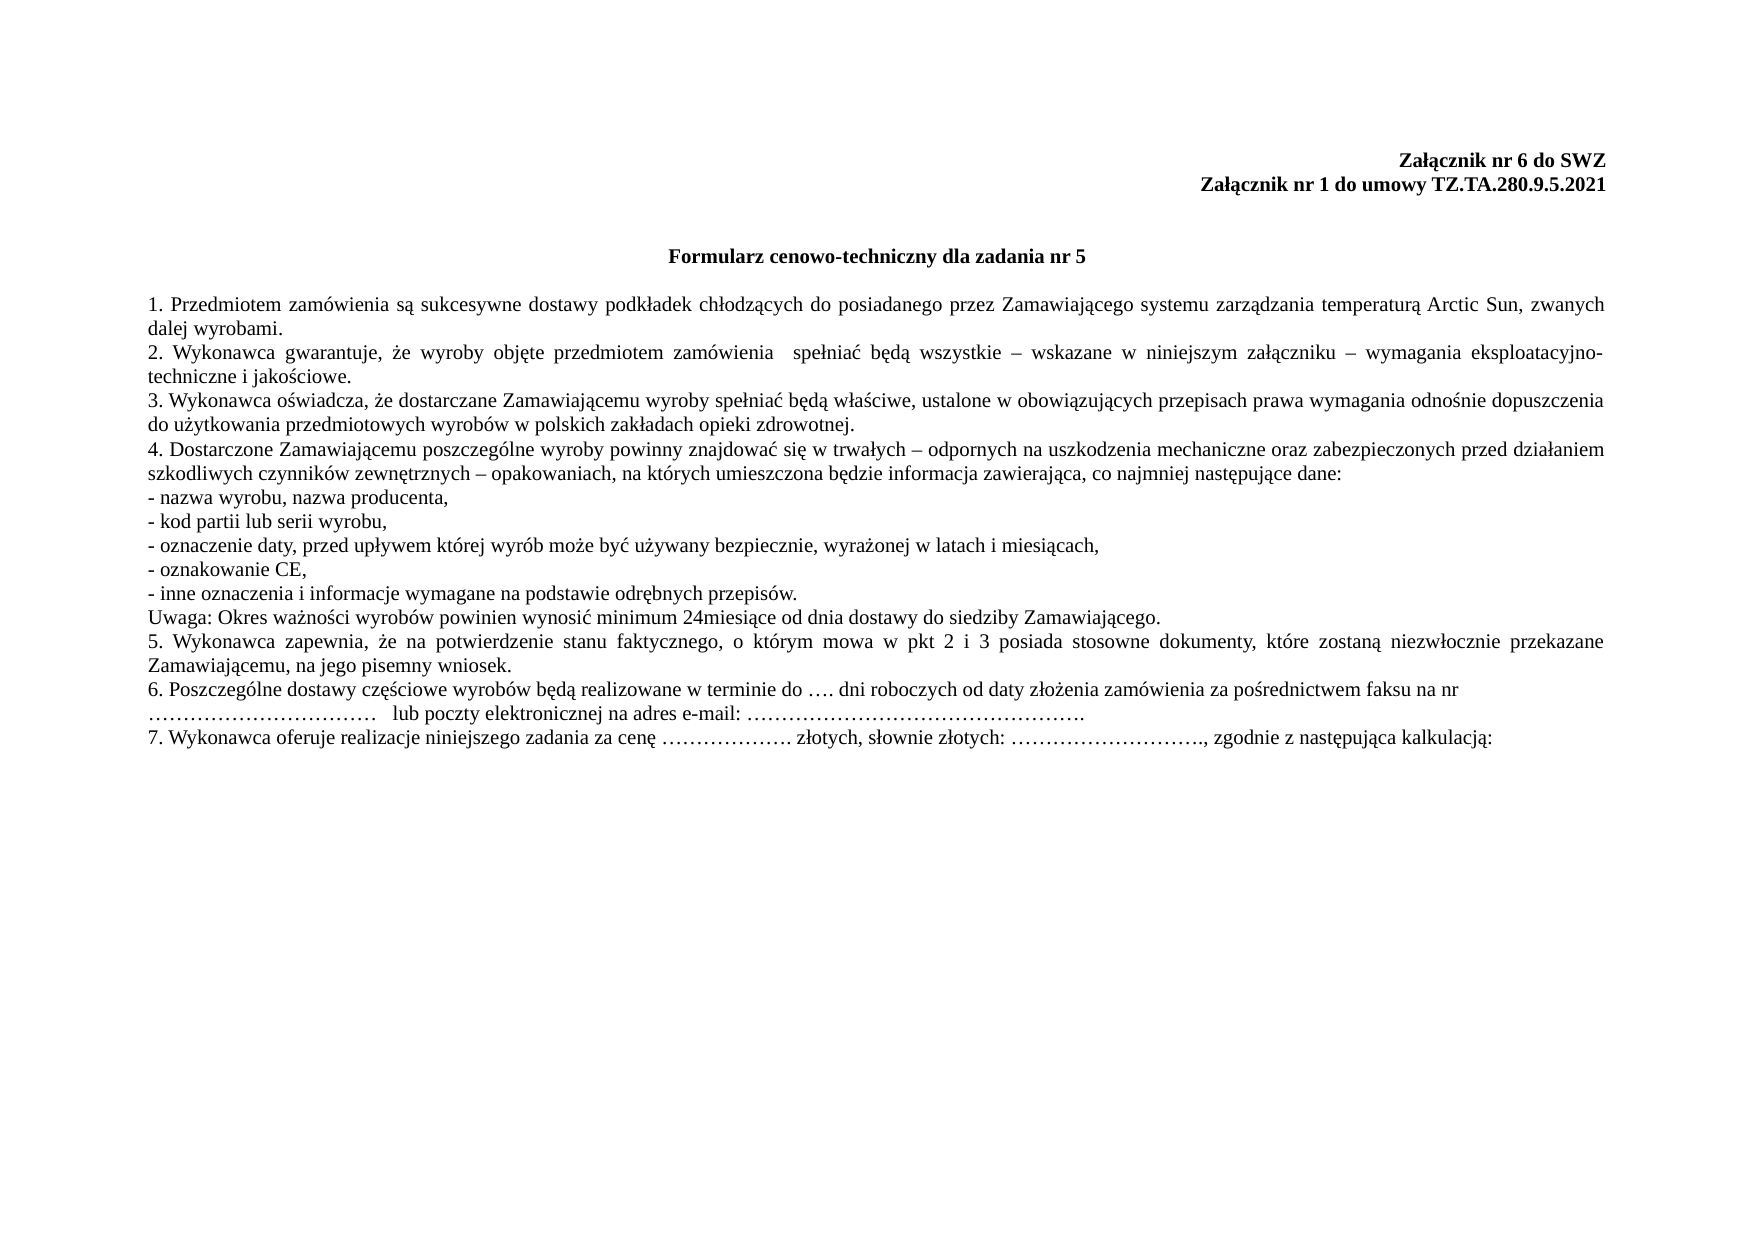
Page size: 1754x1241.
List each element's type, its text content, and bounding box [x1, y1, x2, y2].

text 6. Poszczególne dostawy częściowe wyrobów będą realizowane w terminie do …. dni roboczych od daty złożenia zamówienia za pośrednictwem faksu na nr [148, 677, 1606, 701]
text 1. Przedmiotem zamówienia są sukcesywne dostawy podkładek chłodzących do posiadanego przez Zamawiającego systemu zarządzania temperaturą Arctic Sun, zwanych dalej wyrobami. [148, 292, 1606, 340]
text - kod partii lub serii wyrobu, [148, 509, 1606, 533]
text - oznaczenie daty, przed upływem której wyrób może być używany bezpiecznie, wyrażonej w latach i miesiącach, [148, 533, 1606, 557]
text Załącznik nr 1 do umowy TZ.TA.280.9.5.2021 [148, 172, 1606, 196]
text Załącznik nr 6 do SWZ [148, 148, 1606, 172]
text 2. Wykonawca gwarantuje, że wyroby objęte przedmiotem zamówienia spełniać będą wszystkie – wskazane w niniejszym załączniku – wymagania eksploatacyjno-techniczne i jakościowe. [148, 340, 1606, 388]
text 7. Wykonawca oferuje realizacje niniejszego zadania za cenę ………………. złotych, słownie złotych: ………………………., zgodnie z następująca kalkulacją: [148, 725, 1606, 749]
text 5. Wykonawca zapewnia, że na potwierdzenie stanu faktycznego, o którym mowa w pkt 2 i 3 posiada stosowne dokumenty, które zostaną niezwłocznie przekazane Zamawiającemu, na jego pisemny wniosek. [148, 629, 1606, 677]
text …………………………… lub poczty elektronicznej na adres e-mail: …………………………………………. [148, 701, 1606, 725]
text Formularz cenowo-techniczny dla zadania nr 5 [148, 244, 1606, 268]
text 3. Wykonawca oświadcza, że dostarczane Zamawiającemu wyroby spełniać będą właściwe, ustalone w obowiązujących przepisach prawa wymagania odnośnie dopuszczenia do użytkowania przedmiotowych wyrobów w polskich zakładach opieki zdrowotnej. [148, 388, 1606, 436]
text - inne oznaczenia i informacje wymagane na podstawie odrębnych przepisów. [148, 581, 1606, 605]
text - oznakowanie CE, [148, 557, 1606, 581]
text - nazwa wyrobu, nazwa producenta, [148, 484, 1606, 509]
text 4. Dostarczone Zamawiającemu poszczególne wyroby powinny znajdować się w trwałych – odpornych na uszkodzenia mechaniczne oraz zabezpieczonych przed działaniem szkodliwych czynników zewnętrznych – opakowaniach, na których umieszczona będzie informacja zawierająca, co najmniej następujące dane: [148, 436, 1606, 484]
text Uwaga: Okres ważności wyrobów powinien wynosić minimum 24miesiące od dnia dostawy do siedziby Zamawiającego. [148, 605, 1606, 629]
